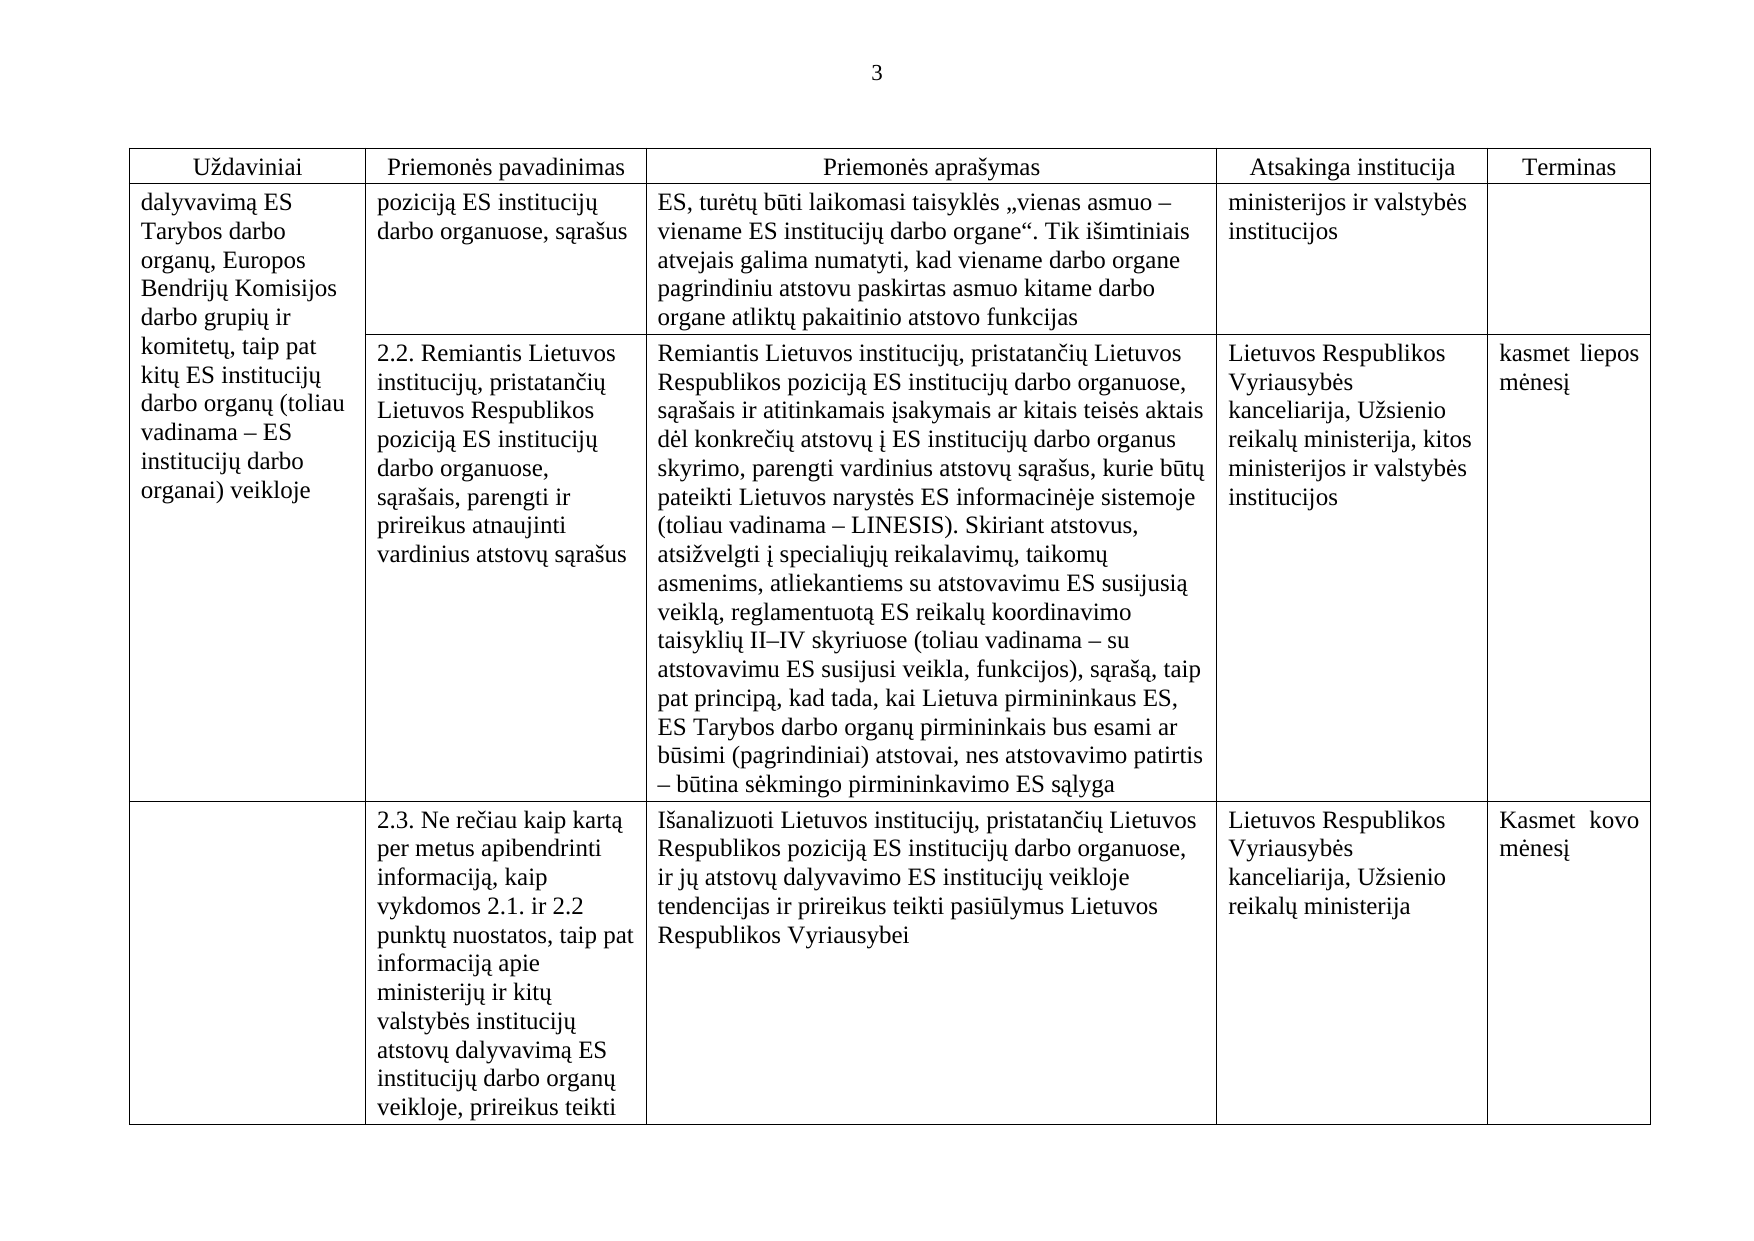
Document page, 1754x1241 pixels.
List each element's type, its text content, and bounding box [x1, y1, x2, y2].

table_header Priemonės pavadinimas [366, 149, 646, 183]
table_cell Remiantis Lietuvos institucijų, pristatančių Lietuvos Respublikos poziciją ES institucijų darbo organuose, sąrašais ir atitinkamais įsakymais ar kitais teisės aktais dėl konkrečių atstovų į ES institucijų darbo organus skyrimo, parengti vardinius atstovų sąrašus, kurie būtų pateikti Lietuvos narystės ES informacinėje sistemoje (toliau vadinama – LINESIS). Skiriant atstovus, atsižvelgti į specialiųjų reikalavimų, taikomų asmenims, atliekantiems su atstovavimu ES susijusią veiklą, reglamentuotą ES reikalų koordinavimo taisyklių II–IV skyriuose (toliau vadinama – su atstovavimu ES susijusi veikla, funkcijos), sąrašą, taip pat principą, kad tada, kai Lietuva pirmininkaus ES, ES Tarybos darbo organų pirmininkais bus esami ar būsimi (pagrindiniai) atstovai, nes atstovavimo patirtis – būtina sėkmingo pirmininkavimo ES sąlyga [647, 335, 1216, 801]
table_cell [130, 802, 365, 1124]
table_cell [1488, 184, 1650, 334]
table_header Uždaviniai [130, 149, 365, 183]
table_cell poziciją ES institucijų darbo organuose, sąrašus [366, 184, 646, 334]
table_cell dalyvavimą ES Tarybos darbo organų, Europos Bendrijų Komisijos darbo grupių ir komitetų, taip pat kitų ES institucijų darbo organų (toliau vadinama – ES institucijų darbo organai) veikloje [130, 184, 365, 801]
table_cell Lietuvos Respublikos Vyriausybės kanceliarija, Užsienio reikalų ministerija [1217, 802, 1487, 1124]
table_cell Išanalizuoti Lietuvos institucijų, pristatančių Lietuvos Respublikos poziciją ES institucijų darbo organuose, ir jų atstovų dalyvavimo ES institucijų veikloje tendencijas ir prireikus teikti pasiūlymus Lietuvos Respublikos Vyriausybei [647, 802, 1216, 1124]
table_cell ministerijos ir valstybės institucijos [1217, 184, 1487, 334]
table_cell 2.2. Remiantis Lietuvos institucijų, pristatančių Lietuvos Respublikos poziciją ES institucijų darbo organuose, sąrašais, parengti ir prireikus atnaujinti vardinius atstovų sąrašus [366, 335, 646, 801]
table_cell Lietuvos Respublikos Vyriausybės kanceliarija, Užsienio reikalų ministerija, kitos ministerijos ir valstybės institucijos [1217, 335, 1487, 801]
table_cell kasmet liepos mėnesį [1488, 335, 1650, 801]
table_cell Kasmet kovo mėnesį [1488, 802, 1650, 1124]
table_cell 2.3. Ne rečiau kaip kartą per metus apibendrinti informaciją, kaip vykdomos 2.1. ir 2.2 punktų nuostatos, taip pat informaciją apie ministerijų ir kitų valstybės institucijų atstovų dalyvavimą ES institucijų darbo organų veikloje, prireikus teikti [366, 802, 646, 1124]
table_cell ES, turėtų būti laikomasi taisyklės „vienas asmuo – viename ES institucijų darbo organe“. Tik išimtiniais atvejais galima numatyti, kad viename darbo organe pagrindiniu atstovu paskirtas asmuo kitame darbo organe atliktų pakaitinio atstovo funkcijas [647, 184, 1216, 334]
table_header Atsakinga institucija [1217, 149, 1487, 183]
table_header Priemonės aprašymas [647, 149, 1216, 183]
table_header Terminas [1488, 149, 1650, 183]
